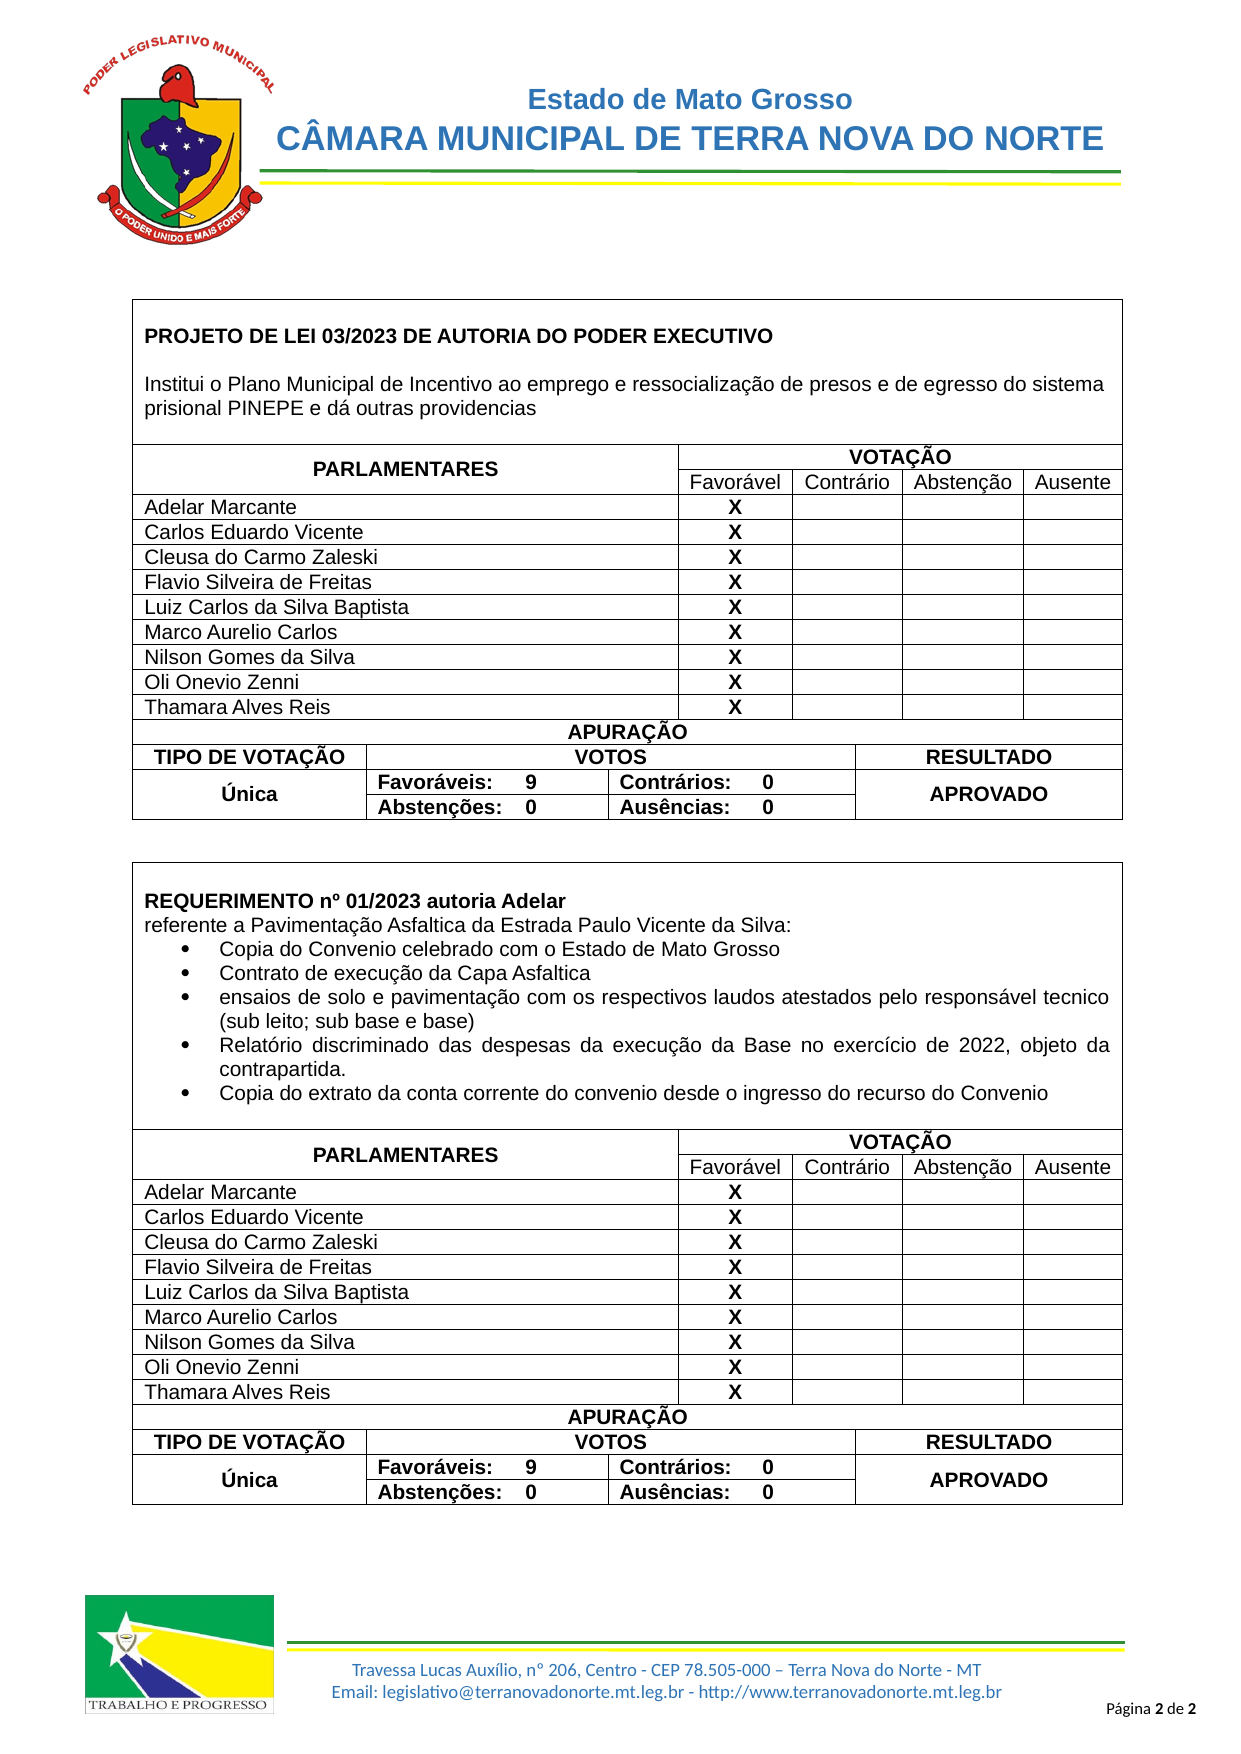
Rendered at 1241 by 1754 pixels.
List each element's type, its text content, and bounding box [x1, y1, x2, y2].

table_cell [1024, 545, 1122, 569]
table_cell Flavio Silveira de Freitas [133, 570, 678, 594]
table_cell Cleusa do Carmo Zaleski [133, 545, 678, 569]
table_cell [1024, 620, 1122, 644]
table_cell Adelar Marcante [133, 1180, 678, 1204]
table_cell 0 [751, 770, 855, 794]
table_cell Carlos Eduardo Vicente [133, 1205, 678, 1229]
table_cell Contrário [793, 470, 902, 494]
table_cell Abstenções: [367, 795, 514, 819]
table_header REQUERIMENTO nº 01/2023 autoria Adelar referente a Pavimentação Asfaltica da Estrada Paulo Vicente da Silva: Copia do Convenio celebrado com o Estado de Mato Grosso Contrato de execução da Capa Asfaltica ensaios de solo e pavimentação com os respectivos laudos atestados pelo responsável tecnico (sub leito; sub base e base) Relatório discriminado das despesas da execução da Base no exercício de 2022, objeto da contrapartida. Copia do extrato da conta corrente do convenio desde o ingresso do recurso do Convenio [133, 863, 1122, 1129]
table_cell Favorável [679, 1155, 792, 1179]
table_cell [793, 570, 902, 594]
table_cell X [679, 595, 792, 619]
table_cell [1024, 1205, 1122, 1229]
table_cell Abstenção [903, 1155, 1023, 1179]
table_cell [793, 620, 902, 644]
table_cell [903, 1330, 1023, 1354]
table_cell [793, 1305, 902, 1329]
table_cell X [679, 645, 792, 669]
table_cell APURAÇÃO [133, 720, 1122, 744]
table_cell APROVADO [856, 770, 1122, 819]
table_cell [903, 1230, 1023, 1254]
table_cell Única [133, 1455, 366, 1504]
table_cell APROVADO [856, 1455, 1122, 1504]
table_cell [903, 1205, 1023, 1229]
picture [85, 1595, 274, 1714]
table_cell [903, 1305, 1023, 1329]
table_cell [1024, 495, 1122, 519]
table_cell 0 [514, 1480, 608, 1504]
table_cell [793, 1330, 902, 1354]
table_cell VOTAÇÃO [679, 1130, 1122, 1154]
table_cell Favoráveis: [367, 770, 514, 794]
table_cell [903, 620, 1023, 644]
table_cell [793, 495, 902, 519]
table_cell Contrários: [609, 1455, 751, 1479]
table_cell Abstenções: [367, 1480, 514, 1504]
table_cell Thamara Alves Reis [133, 1380, 678, 1404]
table_cell Abstenção [903, 470, 1023, 494]
table_cell [1024, 1330, 1122, 1354]
table_cell [793, 695, 902, 719]
table_cell Cleusa do Carmo Zaleski [133, 1230, 678, 1254]
table_cell [1024, 1280, 1122, 1304]
table_cell [1024, 1230, 1122, 1254]
table_cell [1024, 570, 1122, 594]
table_cell X [679, 1255, 792, 1279]
table_cell APURAÇÃO [133, 1405, 1122, 1429]
table_cell X [679, 1180, 792, 1204]
table_cell Única [133, 770, 366, 819]
table_cell [903, 670, 1023, 694]
table_cell Favorável [679, 470, 792, 494]
table_cell X [679, 1205, 792, 1229]
table_cell TIPO DE VOTAÇÃO [133, 745, 366, 769]
table_cell [903, 1280, 1023, 1304]
table_cell [793, 595, 902, 619]
table_cell [1024, 645, 1122, 669]
table_cell Ausente [1024, 1155, 1122, 1179]
table_cell 9 [514, 1455, 608, 1479]
table_cell X [679, 495, 792, 519]
table_cell [1024, 1305, 1122, 1329]
table_cell [793, 1255, 902, 1279]
table_cell [903, 645, 1023, 669]
table_cell [793, 1380, 902, 1404]
table_cell Thamara Alves Reis [133, 695, 678, 719]
table_cell Luiz Carlos da Silva Baptista [133, 595, 678, 619]
table_cell [793, 1180, 902, 1204]
table_cell X [679, 545, 792, 569]
table_cell X [679, 1380, 792, 1404]
table_cell VOTAÇÃO [679, 445, 1122, 469]
table_cell Marco Aurelio Carlos [133, 620, 678, 644]
table_cell [903, 1180, 1023, 1204]
table_cell [793, 1280, 902, 1304]
table_cell [1024, 670, 1122, 694]
table_cell [1024, 1255, 1122, 1279]
table_cell PARLAMENTARES [133, 1130, 678, 1179]
table_cell [903, 545, 1023, 569]
table_cell Adelar Marcante [133, 495, 678, 519]
table_cell X [679, 1280, 792, 1304]
table_cell Luiz Carlos da Silva Baptista [133, 1280, 678, 1304]
table_cell 9 [514, 770, 608, 794]
table_cell [1024, 695, 1122, 719]
table_cell TIPO DE VOTAÇÃO [133, 1430, 366, 1454]
picture [80, 30, 278, 247]
table_cell [903, 570, 1023, 594]
table_cell X [679, 620, 792, 644]
table_cell X [679, 570, 792, 594]
table_cell PARLAMENTARES [133, 445, 678, 494]
table_cell Contrário [793, 1155, 902, 1179]
table_cell 0 [751, 1455, 855, 1479]
table_cell [793, 645, 902, 669]
table_cell 0 [514, 795, 608, 819]
table_cell Contrários: [609, 770, 751, 794]
table_cell [1024, 595, 1122, 619]
table_cell Ausências: [609, 795, 751, 819]
table_cell [793, 520, 902, 544]
table_cell X [679, 670, 792, 694]
table_cell [903, 495, 1023, 519]
table_cell Nilson Gomes da Silva [133, 645, 678, 669]
table_cell Ausências: [609, 1480, 751, 1504]
table_header PROJETO DE LEI 03/2023 DE AUTORIA DO PODER EXECUTIVO Institui o Plano Municipal de Incentivo ao emprego e ressocialização de presos e de egresso do sistema prisional PINEPE e dá outras providencias [133, 300, 1122, 444]
table_cell [903, 1255, 1023, 1279]
table_cell Oli Onevio Zenni [133, 670, 678, 694]
table_cell [793, 1205, 902, 1229]
table_cell [793, 1355, 902, 1379]
table_cell X [679, 1355, 792, 1379]
table_cell Ausente [1024, 470, 1122, 494]
table_cell Carlos Eduardo Vicente [133, 520, 678, 544]
table_cell Marco Aurelio Carlos [133, 1305, 678, 1329]
table_cell [1024, 1380, 1122, 1404]
table_cell [903, 520, 1023, 544]
table_cell Nilson Gomes da Silva [133, 1330, 678, 1354]
table_cell 0 [751, 795, 855, 819]
table_cell X [679, 1305, 792, 1329]
table_cell 0 [751, 1480, 855, 1504]
table_cell X [679, 520, 792, 544]
table_cell RESULTADO [856, 1430, 1122, 1454]
table_cell [1024, 520, 1122, 544]
table_cell VOTOS [367, 1430, 855, 1454]
table_cell [793, 545, 902, 569]
table_cell [1024, 1355, 1122, 1379]
table_cell Flavio Silveira de Freitas [133, 1255, 678, 1279]
table_cell X [679, 1230, 792, 1254]
table_cell X [679, 695, 792, 719]
table_cell [903, 695, 1023, 719]
table_cell [903, 595, 1023, 619]
table_cell [793, 1230, 902, 1254]
table_cell [903, 1380, 1023, 1404]
table_cell [793, 670, 902, 694]
table_cell VOTOS [367, 745, 855, 769]
table_cell [903, 1355, 1023, 1379]
table_cell Favoráveis: [367, 1455, 514, 1479]
table_cell [1024, 1180, 1122, 1204]
table_cell X [679, 1330, 792, 1354]
table_cell Oli Onevio Zenni [133, 1355, 678, 1379]
table_cell RESULTADO [856, 745, 1122, 769]
